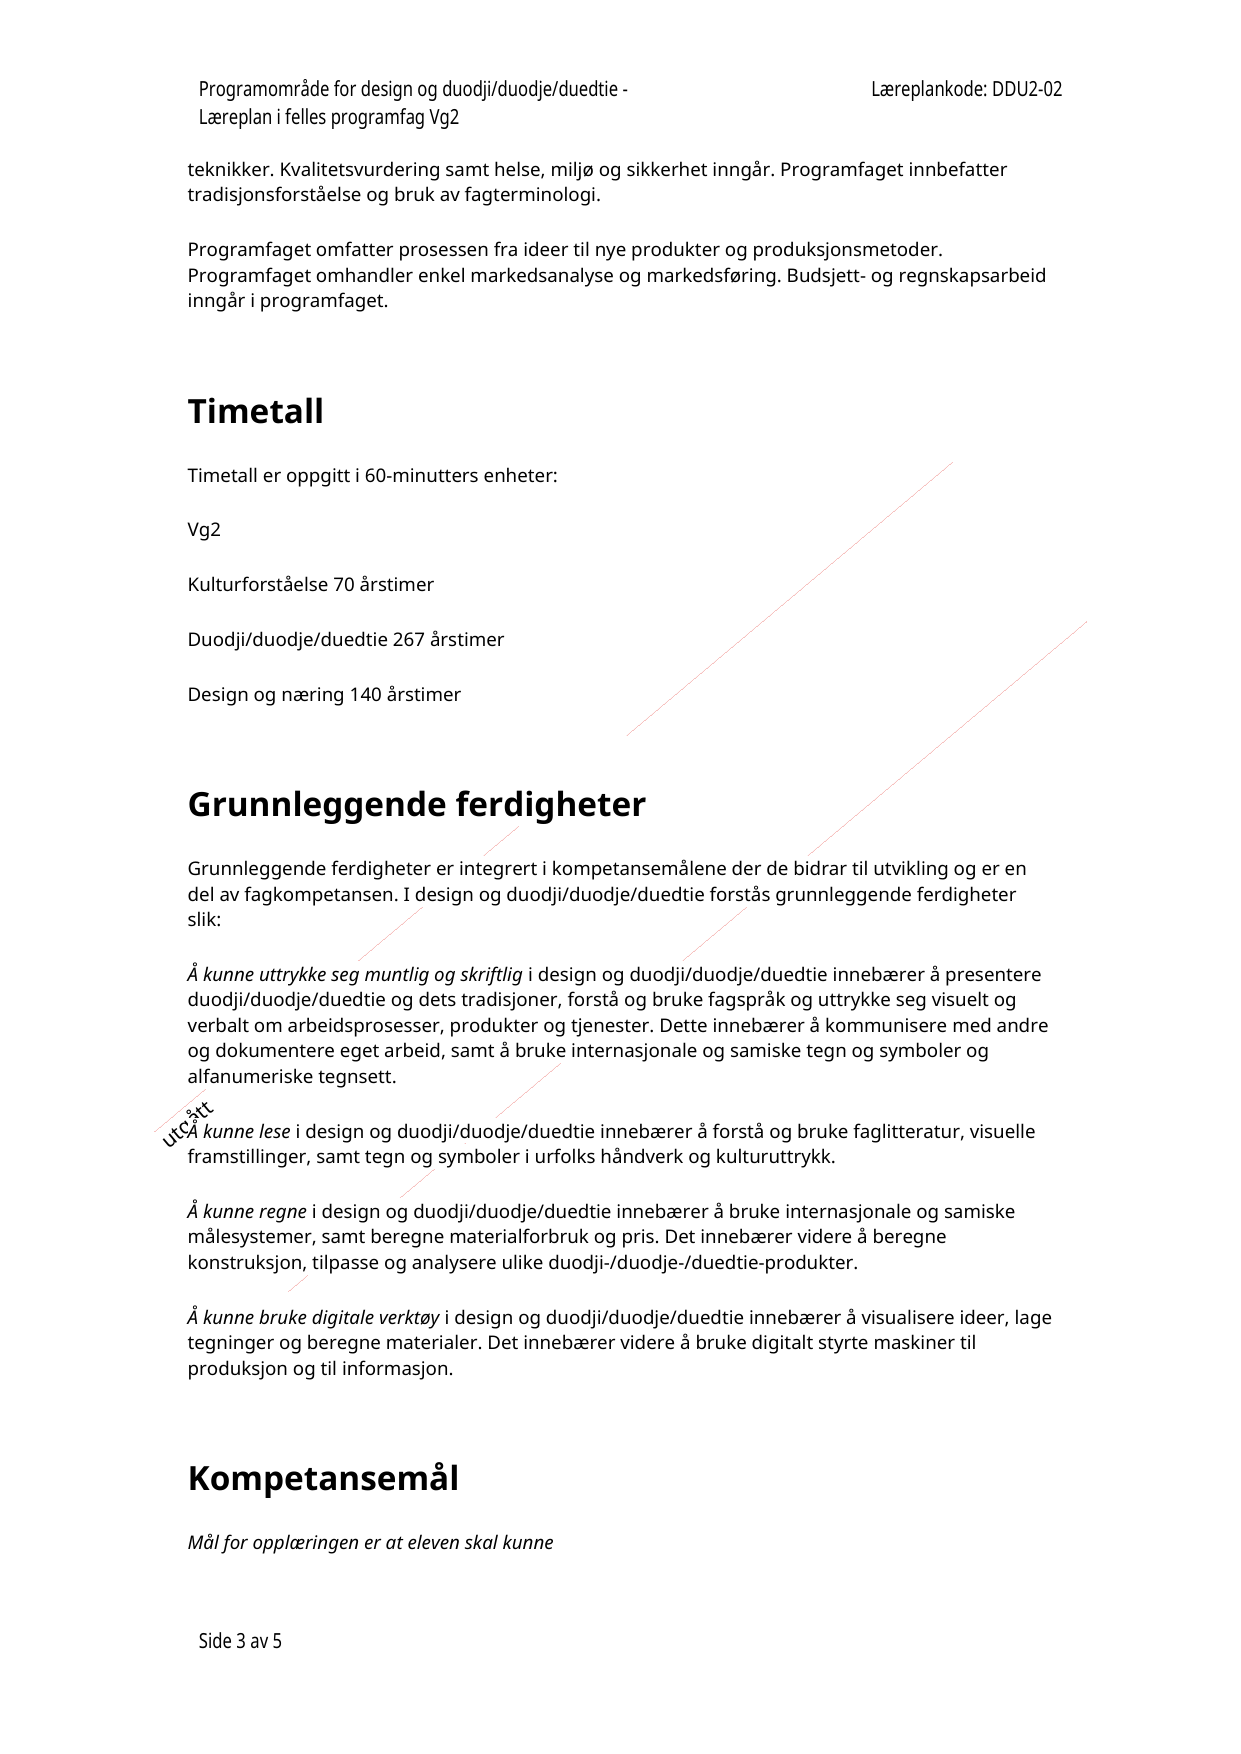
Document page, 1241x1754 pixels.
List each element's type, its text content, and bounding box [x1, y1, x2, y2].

subtitle Grunnleggende ferdigheter [845, 736, 1053, 826]
text Grunnleggende ferdigheter er integrert i kompetansemålene der de bidrar til utvikling og er en del av fagkompetansen. I design og duodji/duodje/duedtie forstås grunnleggende ferdigheter slik: [718, 856, 1053, 932]
subtitle Grunnleggende ferdigheter [655, 736, 949, 826]
subtitle Kompetansemål [468, 1410, 1053, 1501]
text Kulturforståelse 70 årstimer [793, 571, 1053, 597]
text Grunnleggende ferdigheter er integrert i kompetansemålene der de bidrar til utvikling og er en del av fagkompetansen. I design og duodji/duodje/duedtie forstås grunnleggende ferdigheter slik: [221, 907, 421, 932]
text Programfaget omhandler utvikling av håndverksferdigheter og materiallære. Det innebærer valg av form, materiell og metoder i framstilling av ulike produkter. Bruk, stell og vedlikehold av verktøy og maskinelt utstyr inngår i programfaget. Programfaget omfatter bruk av ulike teknikker. Kvalitetsvurdering samt helse, miljø og sikkerhet inngår. Programfaget innbefatter tradisjonsforståelse og bruk av fagterminologi. [601, 156, 1053, 207]
text Grunnleggende ferdigheter er integrert i kompetansemålene der de bidrar til utvikling og er en del av fagkompetansen. I design og duodji/duodje/duedtie forstås grunnleggende ferdigheter slik: [394, 907, 745, 932]
text Å kunne lese i design og duodji/duodje/duedtie innebærer å forstå og bruke faglitteratur, visuelle framstillinger, samt tegn og symboler i urfolks håndverk og kulturuttrykk. [466, 1118, 1053, 1169]
text Å kunne uttrykke seg muntlig og skriftlig i design og duodji/duodje/duedtie innebærer å presentere duodji/duodje/duedtie og dets tradisjoner, forstå og bruke fagspråk og uttrykke seg visuelt og verbalt om arbeidsprosesser, produkter og tjenester. Dette innebærer å kommunisere med andre og dokumentere eget arbeid, samt å bruke internasjonale og samiske tegn og symboler og alfanumeriske tegnsett. [531, 961, 1053, 1089]
text Vg2 [221, 517, 885, 542]
text Kulturforståelse 70 årstimer [434, 571, 821, 597]
text Å kunne regne i design og duodji/duodje/duedtie innebærer å bruke internasjonale og samiske målesystemer, samt beregne materialforbruk og pris. Det innebærer videre å beregne konstruksjon, tilpasse og analysere ulike duodji-/duodje-/duedtie-produkter. [859, 1198, 1053, 1275]
text Vg2 [859, 517, 1053, 542]
subtitle Timetall [333, 342, 1053, 433]
text Timetall er oppgitt i 60-minutters enheter: [923, 462, 1053, 488]
text Duodji/duodje/duedtie 267 årstimer [505, 626, 755, 652]
text Design og næring 140 årstimer [988, 681, 1053, 706]
text Design og næring 140 årstimer [663, 681, 1014, 706]
text Design og næring 140 årstimer [461, 681, 690, 706]
text Duodji/duodje/duedtie 267 årstimer [728, 626, 1053, 652]
text Mål for opplæringen er at eleven skal kunne [561, 1530, 1053, 1555]
text Programfaget omfatter prosessen fra ideer til nye produkter og produksjonsmetoder. Programfaget omhandler enkel markedsanalyse og markedsføring. Budsjett- og regnskapsarbeid inngår i programfaget. [187, 236, 1053, 313]
text Timetall er oppgitt i 60-minutters enheter: [558, 462, 951, 488]
text Å kunne bruke digitale verktøy i design og duodji/duodje/duedtie innebærer å visualisere ideer, lage tegninger og beregne materialer. Det innebærer videre å bruke digitalt styrte maskiner til produksjon og til informasjon. [187, 1304, 1053, 1381]
